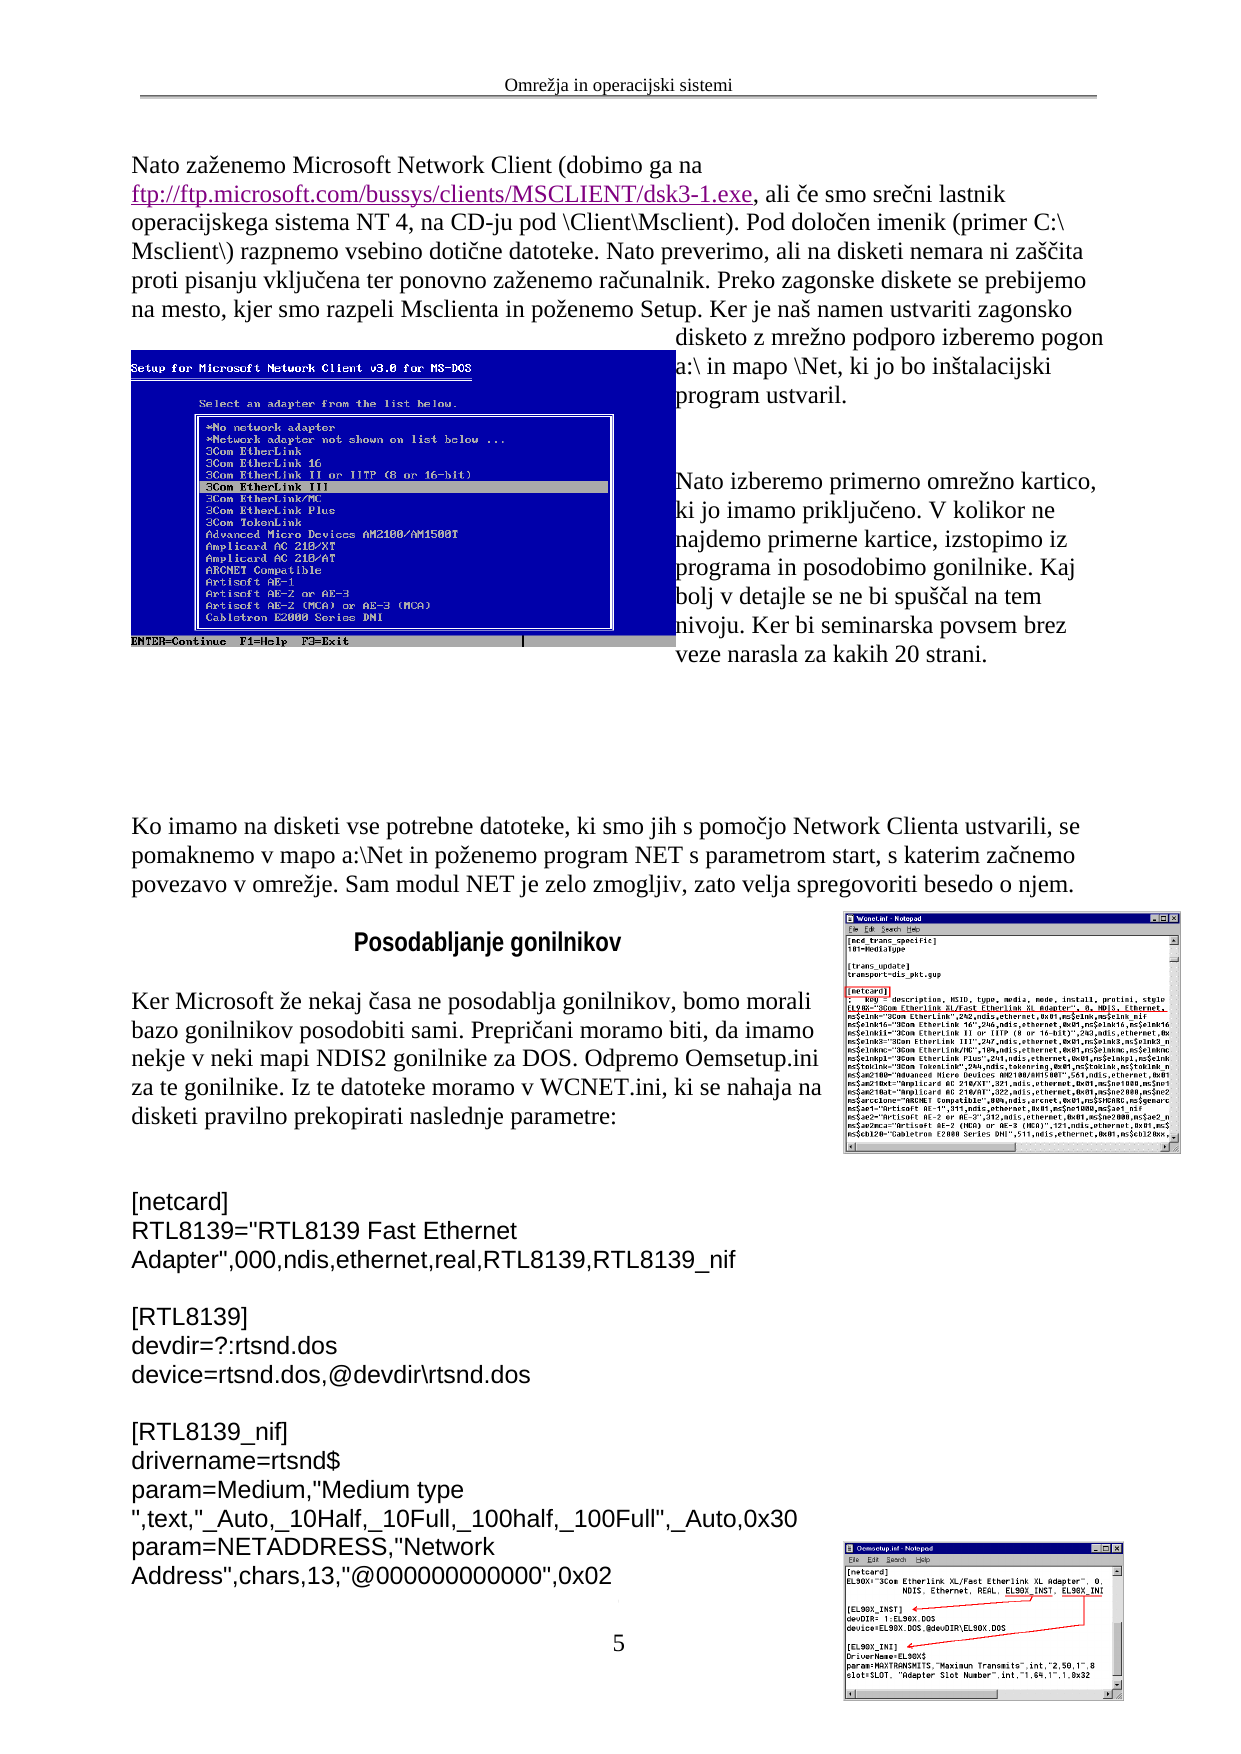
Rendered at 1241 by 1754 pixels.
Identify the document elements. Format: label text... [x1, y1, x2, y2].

subtitle Posodabljanje gonilnikov [131, 926, 843, 957]
picture [140, 95, 1097, 99]
text Ker Microsoft že nekaj časa ne posodablja gonilnikov, bomo morali bazo gonilnikov posodobiti sami. Prepričani moramo biti, da imamo nekje v neki mapi NDIS2 gonilnike za DOS. Odpremo Oemsetup.ini za te gonilnike. Iz te datoteke moramo v WCNET.ini, ki se nahaja na disketi pravilno prekopirati naslednje parametre: [131, 986, 843, 1130]
text [netcard] [131, 1187, 1106, 1216]
text device=rtsnd.dos,@devdir\rtsnd.dos [131, 1360, 1106, 1388]
text Nato izberemo primerno omrežno kartico, ki jo imamo priključeno. V kolikor ne najdemo primerne kartice, izstopimo iz programa in posodobimo gonilnike. Kaj bolj v detajle se ne bi spuščal na tem nivoju. Ker bi seminarska povsem brez veze narasla za kakih 20 strani. [131, 466, 1106, 667]
picture [843, 911, 1181, 1154]
text param=Medium,"Medium type ",text,"_Auto,_10Half,_10Full,_100half,_100Full",_Auto,0x30 [131, 1475, 1106, 1532]
text param=NETADDRESS,"Network Address",chars,13,"@000000000000",0x02 [131, 1532, 1106, 1590]
picture [843, 1541, 1124, 1701]
picture [131, 350, 676, 647]
text RTL8139="RTL8139 Fast Ethernet Adapter",000,ndis,ethernet,real,RTL8139,RTL8139_nif [131, 1216, 1106, 1273]
text Nato zaženemo Microsoft Network Client (dobimo ga na ftp://ftp.microsoft.com/bussys/clients/MSCLIENT/dsk3-1.exe, ali če smo srečni lastnik operacijskega sistema NT 4, na CD-ju pod \Client\Msclient). Pod določen imenik (primer C:\Msclient\) razpnemo vsebino dotične datoteke. Nato preverimo, ali na disketi nemara ni zaščita proti pisanju vključena ter ponovno zaženemo računalnik. Preko zagonske diskete se prebijemo na mesto, kjer smo razpeli Msclienta in poženemo Setup. Ker je naš namen ustvariti zagonsko disketo z mrežno podporo izberemo pogon a:\ in mapo \Net, ki jo bo inštalacijski program ustvaril. [131, 150, 1106, 409]
text [RTL8139] [131, 1302, 1106, 1331]
text drivername=rtsnd$ [131, 1446, 1106, 1475]
text devdir=?:rtsnd.dos [131, 1331, 1106, 1360]
text Ko imamo na disketi vse potrebne datoteke, ki smo jih s pomočjo Network Clienta ustvarili, se pomaknemo v mapo a:\Net in poženemo program NET s parametrom start, s katerim začnemo povezavo v omrežje. Sam modul NET je zelo zmogljiv, zato velja spregovoriti besedo o njem. [131, 811, 1106, 897]
text [RTL8139_nif] [131, 1417, 1106, 1446]
